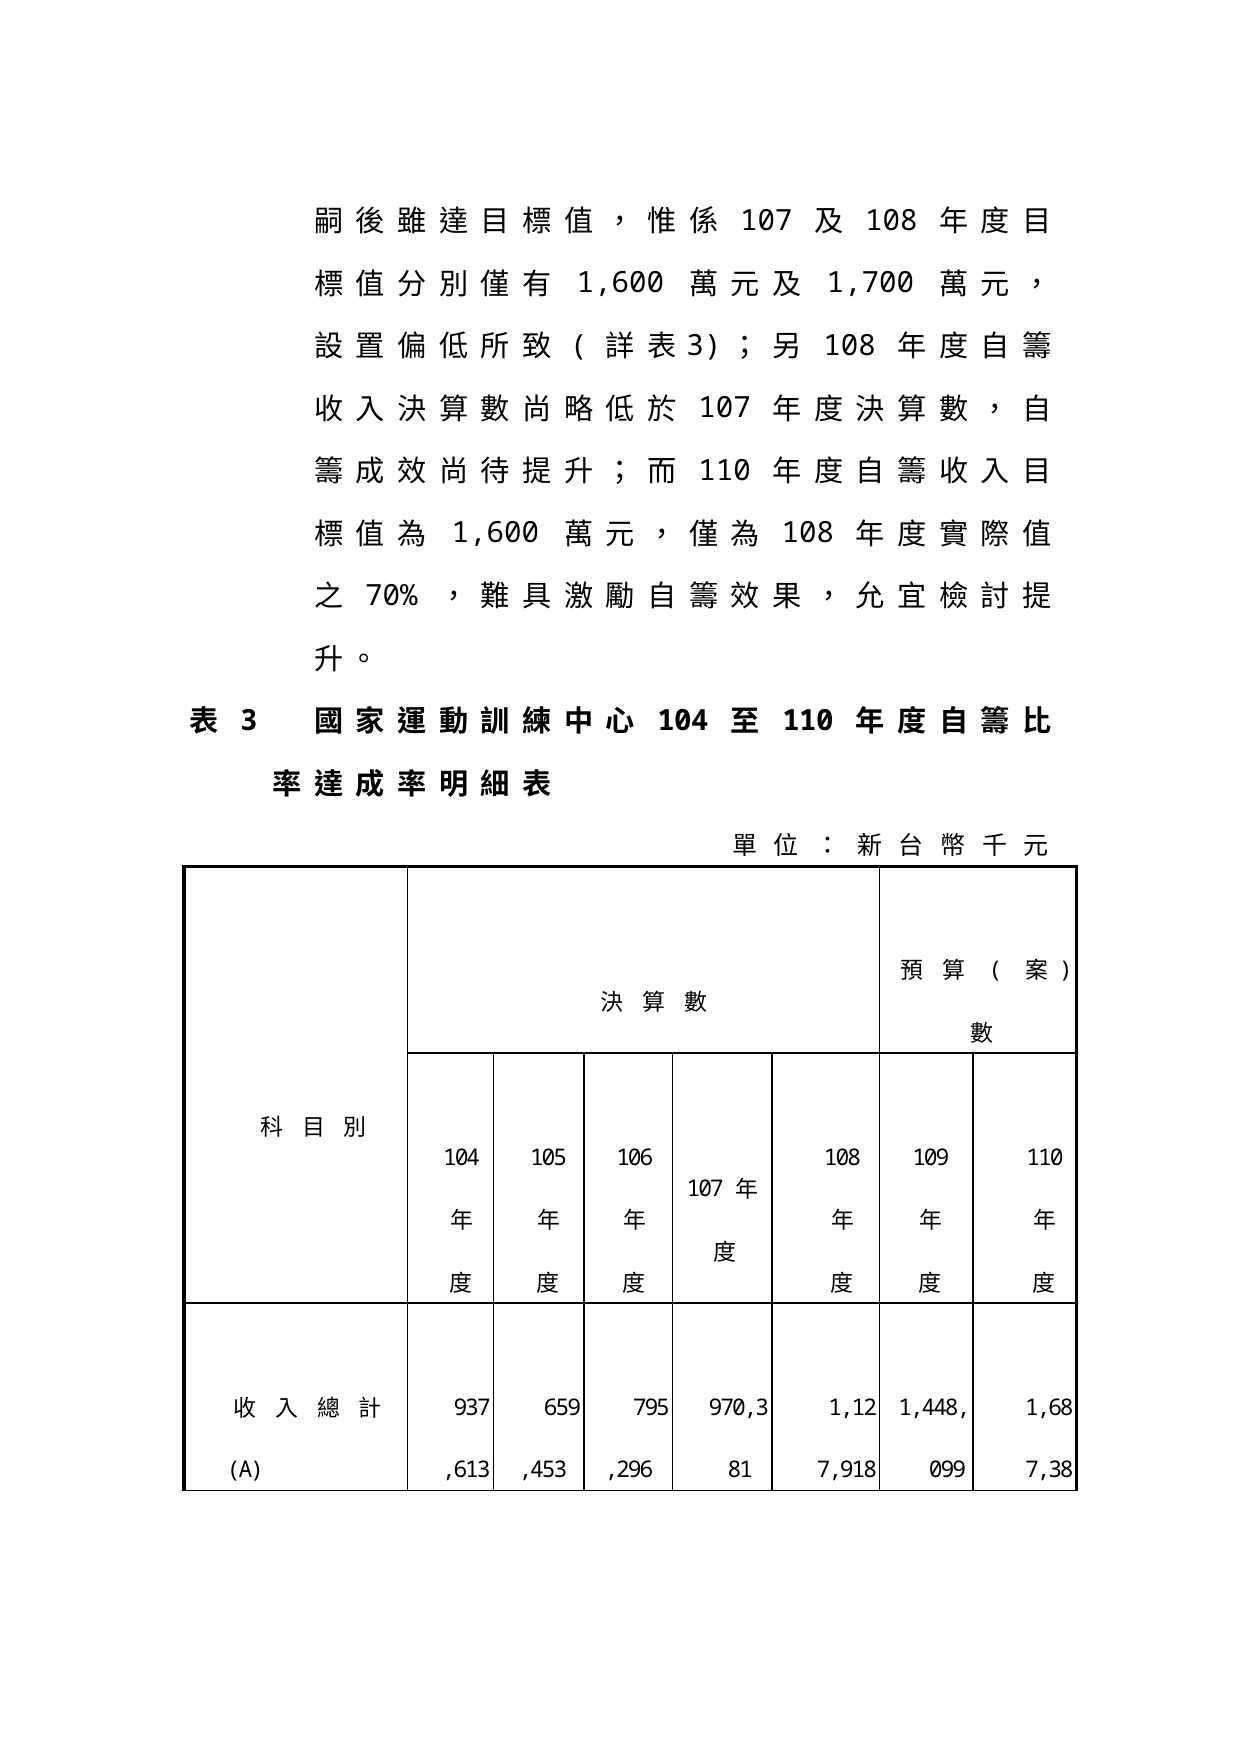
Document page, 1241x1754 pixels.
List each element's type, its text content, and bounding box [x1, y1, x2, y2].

table_cell 110年度 [974, 1054, 1075, 1302]
table_header 科目別 [186, 868, 407, 1302]
table_cell 收入總計(A) [186, 1304, 407, 1490]
table_cell 108年度 [773, 1054, 879, 1302]
table_header 決算數 [408, 868, 879, 1052]
table_cell 659,453 [494, 1304, 583, 1490]
text 國家運動訓練中心104至108年度收入決算數分別為9.38億元、6.59億元、7.95億元、9.7億元及11.28億元，而自籌收入占前揭收入比率分別僅有0.9%、2.62%、1.61%、2.36%及2.02%，依賴政府程度甚深，亦顯示該中心設置條例第4條所列之國內外公私立機構、團體及個人之捐贈、營運及其他自籌收入等均未顯著增加；查該中心所設自籌款比率達成率係以自籌收入決算數除以目標數計得，同期間該達成率分別為84.37%、143.99%、91.56%、142.91%及133.73%，其中104及106年度未達目標值，嗣後雖達目標值，惟係107及108年度目標值分別僅有1,600萬元及1,700萬元，設置偏低所致(詳表3)；另108年度自籌收入決算數尚略低於107年度決算數，自籌成效尚待提升；而110年度自籌收入目標值為1,600萬元，僅為108年度實際值之70%，難具激勵自籌效果，允宜檢討提升。 [271, 177, 1058, 677]
table_cell 970,381 [673, 1304, 771, 1490]
table_cell 107年度 [673, 1054, 771, 1302]
table_cell 937,613 [408, 1304, 493, 1490]
table_cell 109年度 [880, 1054, 972, 1302]
table_cell 1,448,099 [880, 1304, 972, 1490]
table_header 預算(案)數 [880, 868, 1075, 1052]
text 表3 國家運動訓練中心104至110年度自籌比率達成率明細表 [183, 677, 1058, 802]
table_cell 106年度 [585, 1054, 672, 1302]
table_cell 104年度 [408, 1054, 493, 1302]
table_cell 1,127,918 [773, 1304, 879, 1490]
table_cell 105年度 [494, 1054, 583, 1302]
table_cell 795,296 [585, 1304, 672, 1490]
table_cell 1,687,38 [974, 1304, 1075, 1490]
text 單位：新台幣千元 [183, 802, 1058, 865]
